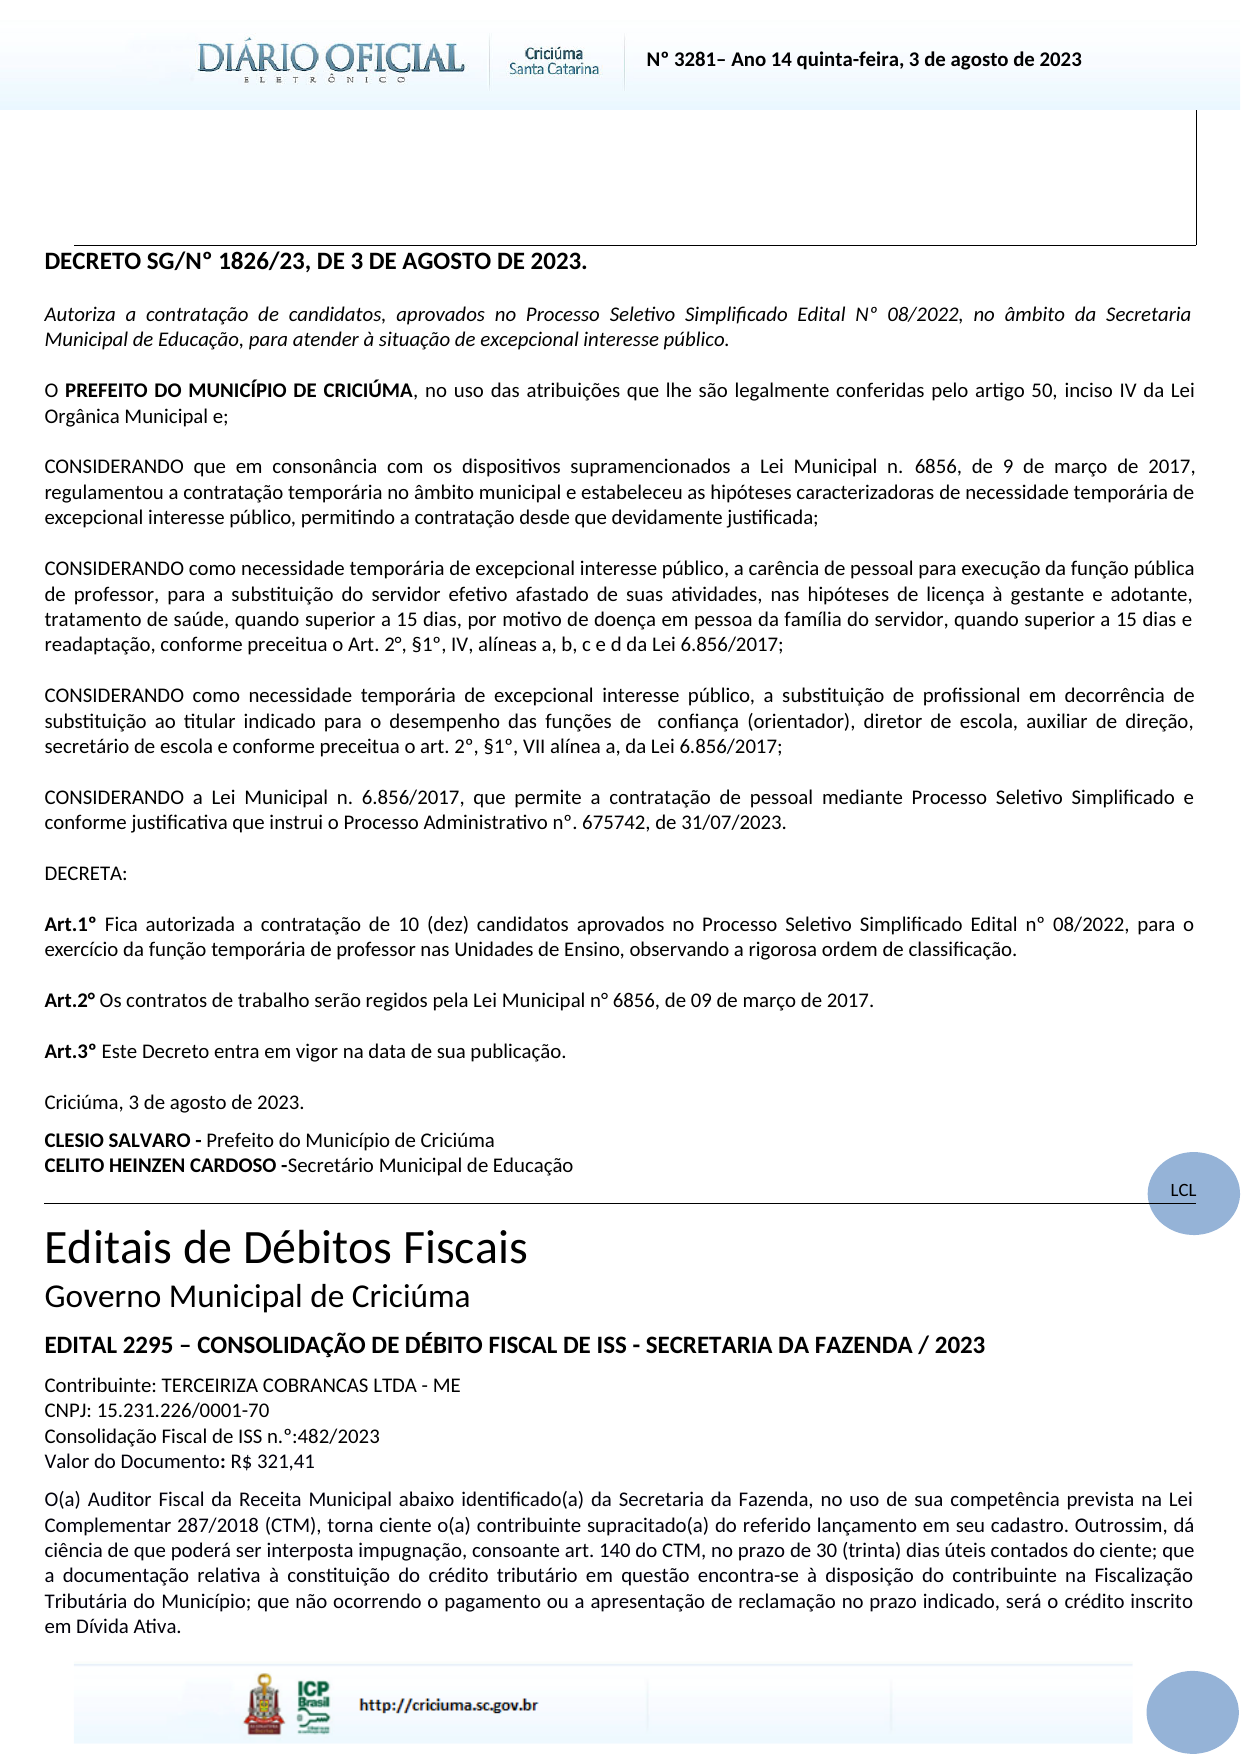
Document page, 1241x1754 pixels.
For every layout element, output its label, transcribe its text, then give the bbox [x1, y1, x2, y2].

text Governo Municipal de Criciúma [44, 1275, 1196, 1316]
text Criciúma, 3 de agosto de 2023. [44, 1089, 1196, 1114]
text Valor do Documento: R$ 321,41 [44, 1448, 1196, 1474]
text Art.3º Este Decreto entra em vigor na data de sua publicação. [44, 1038, 1196, 1064]
text CONSIDERANDO que em consonância com os dispositivos supramencionados a Lei Municipal n. 6856, de 9 de março de 2017, regulamentou a contratação temporária no âmbito municipal e estabeleceu as hipóteses caracterizadoras de necessidade temporária de excepcional interesse público, permitindo a contratação desde que devidamente justificada; [44, 454, 1196, 530]
text CELITO HEINZEN CARDOSO -Secretário Municipal de Educação [44, 1153, 1180, 1178]
text O PREFEITO DO MUNICÍPIO DE CRICIÚMA, no uso das atribuições que lhe são legalmente conferidas pelo artigo 50, inciso IV da Lei Orgânica Municipal e; [44, 377, 1196, 428]
text CONSIDERANDO a Lei Municipal n. 6.856/2017, que permite a contratação de pessoal mediante Processo Seletivo Simplificado e conforme justificativa que instrui o Processo Administrativo nº. 675742, de 31/07/2023. [44, 784, 1196, 835]
text CONSIDERANDO como necessidade temporária de excepcional interesse público, a carência de pessoal para execução da função pública de professor, para a substituição do servidor efetivo afastado de suas atividades, nas hipóteses de licença à gestante e adotante, tratamento de saúde, quando superior a 15 dias, por motivo de doença em pessoa da família do servidor, quando superior a 15 dias e readaptação, conforme preceitua o Art. 2°, §1º, IV, alíneas a, b, c e d da Lei 6.856/2017; [44, 555, 1196, 657]
text Contribuinte: TERCEIRIZA COBRANCAS LTDA - ME [44, 1372, 1196, 1397]
text LCL [44, 1178, 1150, 1203]
text CNPJ: 15.231.226/0001-70 [44, 1397, 1196, 1423]
text DECRETO SG/Nº 1826/23, DE 3 DE AGOSTO DE 2023. [44, 245, 1196, 276]
text Editais de Débitos Fiscais [44, 1217, 1196, 1275]
text Art.2° Os contratos de trabalho serão regidos pela Lei Municipal n° 6856, de 09 de março de 2017. [44, 987, 1196, 1013]
text EDITAL 2295 – CONSOLIDAÇÃO DE DÉBITO FISCAL DE ISS - SECRETARIA DA FAZENDA / 2023 [44, 1329, 1196, 1359]
text CONSIDERANDO como necessidade temporária de excepcional interesse público, a substituição de profissional em decorrência de substituição ao titular indicado para o desempenho das funções de confiança (orientador), diretor de escola, auxiliar de direção, secretário de escola e conforme preceitua o art. 2º, §1º, VII alínea a, da Lei 6.856/2017; [44, 682, 1196, 759]
text O(a) Auditor Fiscal da Receita Municipal abaixo identificado(a) da Secretaria da Fazenda, no uso de sua competência prevista na Lei Complementar 287/2018 (CTM), torna ciente o(a) contribuinte supracitado(a) do referido lançamento em seu cadastro. Outrossim, dá ciência de que poderá ser interposta impugnação, consoante art. 140 do CTM, no prazo de 30 (trinta) dias úteis contados do ciente; que a documentação relativa à constituição do crédito tributário em questão encontra-se à disposição do contribuinte na Fiscalização Tributária do Município; que não ocorrendo o pagamento ou a apresentação de reclamação no prazo indicado, será o crédito inscrito em Dívida Ativa. [44, 1486, 1196, 1639]
text CLESIO SALVARO - Prefeito do Município de Criciúma [44, 1127, 1196, 1153]
text Consolidação Fiscal de ISS n.º:482/2023 [44, 1423, 1196, 1448]
text Art.1º Fica autorizada a contratação de 10 (dez) candidatos aprovados no Processo Seletivo Simplificado Edital nº 08/2022, para o exercício da função temporária de professor nas Unidades de Ensino, observando a rigorosa ordem de classificação. [44, 911, 1196, 962]
text Autoriza a contratação de candidatos, aprovados no Processo Seletivo Simplificado Edital Nº 08/2022, no âmbito da Secretaria Municipal de Educação, para atender à situação de excepcional interesse público. [44, 301, 1196, 352]
text DECRETA: [44, 860, 1196, 886]
